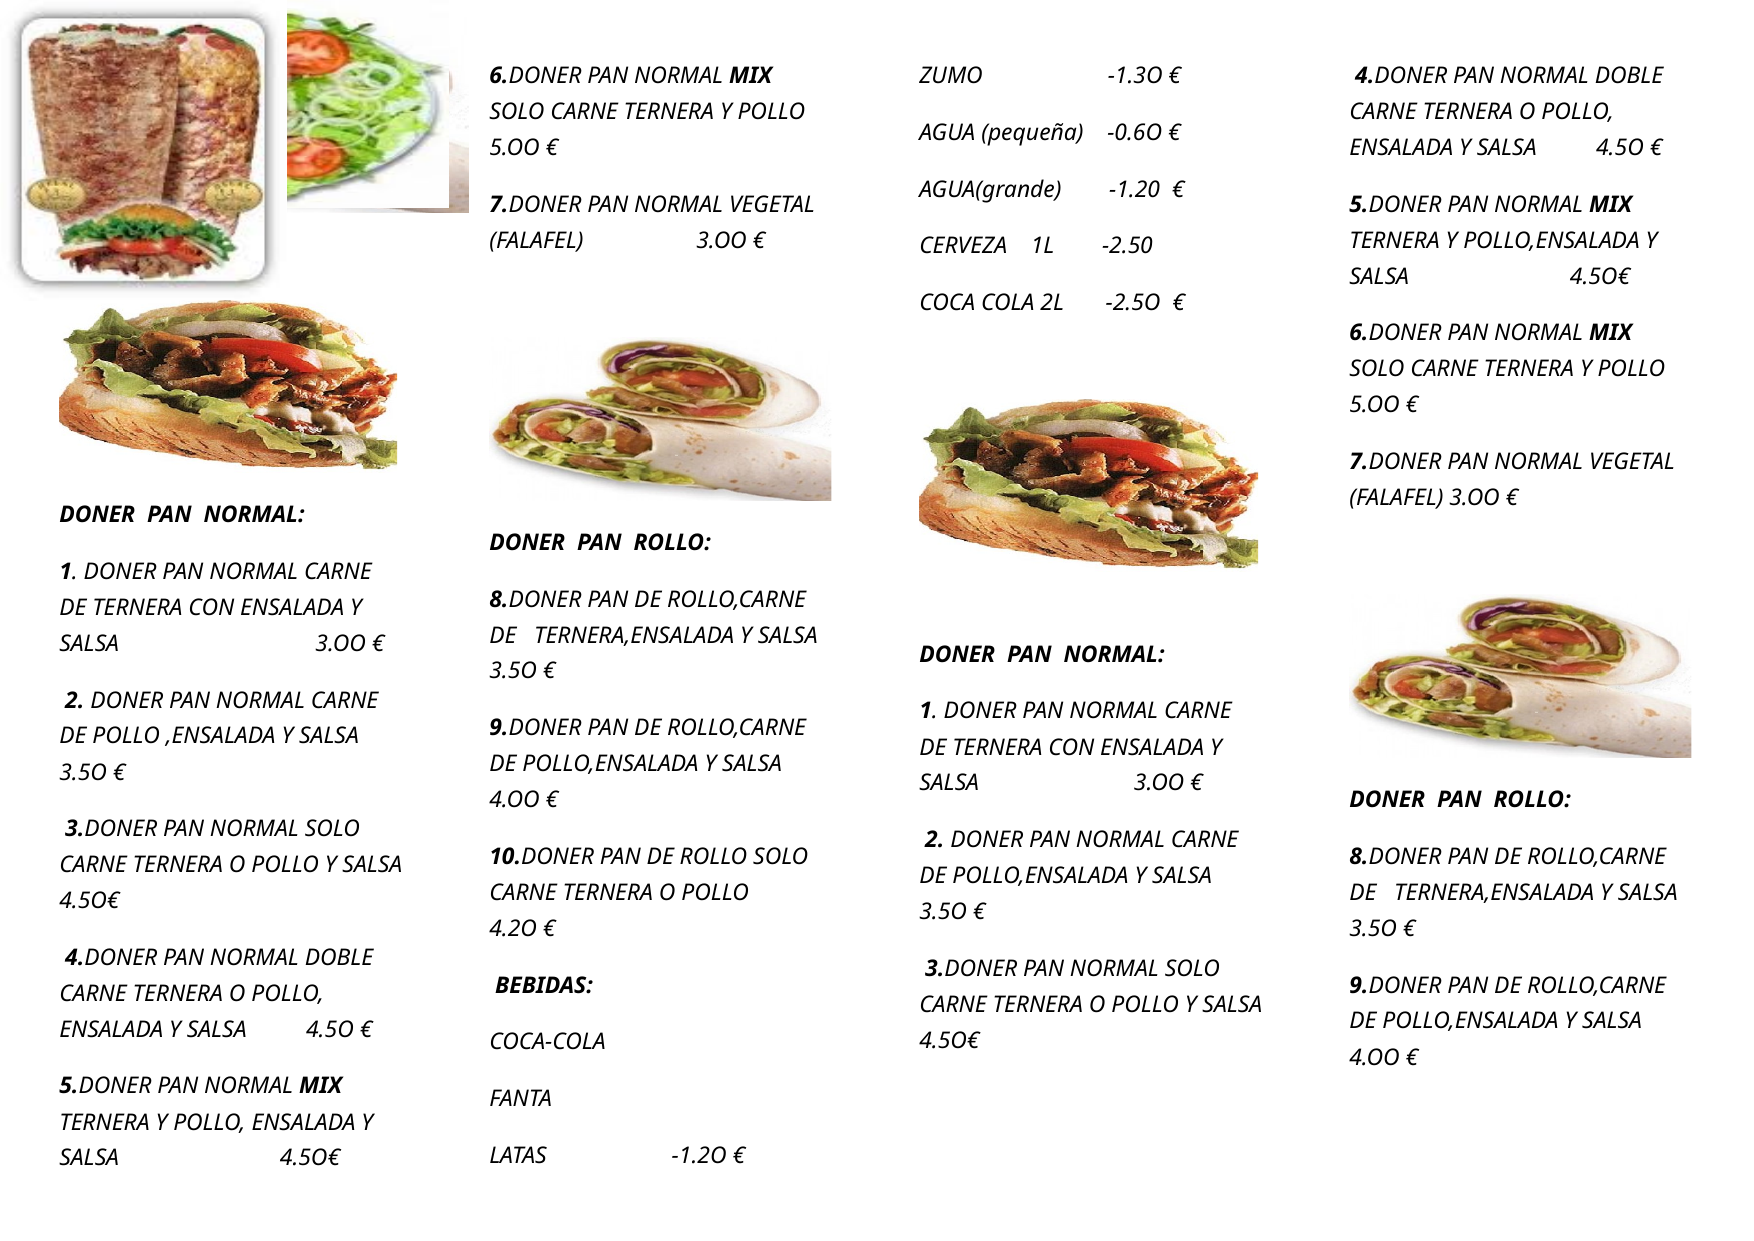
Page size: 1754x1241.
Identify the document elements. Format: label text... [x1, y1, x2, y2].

text 9.DONER PAN DE ROLLO,CARNE DE POLLO,ENSALADA Y SALSA 4.OO € [1349, 968, 1695, 1072]
text 2. DONER PAN NORMAL CARNE DE POLLO ,ENSALADA Y SALSA 3.5O € [59, 683, 405, 787]
text 6.DONER PAN NORMAL MIX SOLO CARNE TERNERA Y POLLO 5.OO € [489, 59, 835, 162]
text DONER PAN ROLLO: [489, 526, 835, 557]
text 5.DONER PAN NORMAL MIX TERNERA Y POLLO, ENSALADA Y SALSA 4.5O€ [59, 1069, 405, 1173]
text DONER PAN NORMAL: [59, 498, 405, 529]
picture [489, 337, 832, 501]
text 5.DONER PAN NORMAL MIX TERNERA Y POLLO,ENSALADA Y SALSA 4.5O€ [1349, 188, 1695, 291]
text 10.DONER PAN DE ROLLO SOLO CARNE TERNERA O POLLO 4.2O € [489, 840, 835, 943]
text COCA-COLA [489, 1025, 835, 1057]
text FANTA [489, 1082, 835, 1113]
text 8.DONER PAN DE ROLLO,CARNE DE TERNERA,ENSALADA Y SALSA 3.5O € [489, 583, 835, 686]
picture [1349, 594, 1692, 758]
picture [0, 0, 469, 473]
text 9.DONER PAN DE ROLLO,CARNE DE POLLO,ENSALADA Y SALSA 4.OO € [489, 711, 835, 814]
text 4.DONER PAN NORMAL DOBLE CARNE TERNERA O POLLO, ENSALADA Y SALSA 4.5O € [1349, 59, 1695, 162]
text 3.DONER PAN NORMAL SOLO CARNE TERNERA O POLLO Y SALSA 4.5O€ [919, 952, 1265, 1055]
text 3.DONER PAN NORMAL SOLO CARNE TERNERA O POLLO Y SALSA 4.5O€ [59, 812, 405, 915]
text CERVEZA 1L -2.50 [919, 229, 1265, 261]
text ZUMO -1.3O € [919, 59, 1265, 90]
text 1. DONER PAN NORMAL CARNE DE TERNERA CON ENSALADA Y SALSA 3.OO € [919, 694, 1265, 798]
text AGUA (pequeña) -0.6O € [919, 116, 1265, 147]
text COCA COLA 2L -2.5O € [919, 286, 1265, 317]
text LATAS -1.2O € [489, 1139, 835, 1170]
text 4.DONER PAN NORMAL DOBLE CARNE TERNERA O POLLO, ENSALADA Y SALSA 4.5O € [59, 941, 405, 1044]
text BEBIDAS: [489, 968, 835, 1000]
text 1. DONER PAN NORMAL CARNE DE TERNERA CON ENSALADA Y SALSA 3.OO € [59, 555, 405, 658]
text 7.DONER PAN NORMAL VEGETAL (FALAFEL) 3.OO € [489, 188, 835, 255]
text 2. DONER PAN NORMAL CARNE DE POLLO,ENSALADA Y SALSA 3.5O € [919, 823, 1265, 926]
text AGUA(grande) -1.20 € [919, 173, 1265, 204]
picture [919, 399, 1259, 572]
text DONER PAN NORMAL: [919, 638, 1265, 669]
text DONER PAN ROLLO: [1349, 783, 1695, 814]
text 6.DONER PAN NORMAL MIX SOLO CARNE TERNERA Y POLLO 5.OO € [1349, 316, 1695, 419]
text 7.DONER PAN NORMAL VEGETAL (FALAFEL) 3.OO € [1349, 445, 1695, 512]
text 8.DONER PAN DE ROLLO,CARNE DE TERNERA,ENSALADA Y SALSA 3.5O € [1349, 840, 1695, 943]
